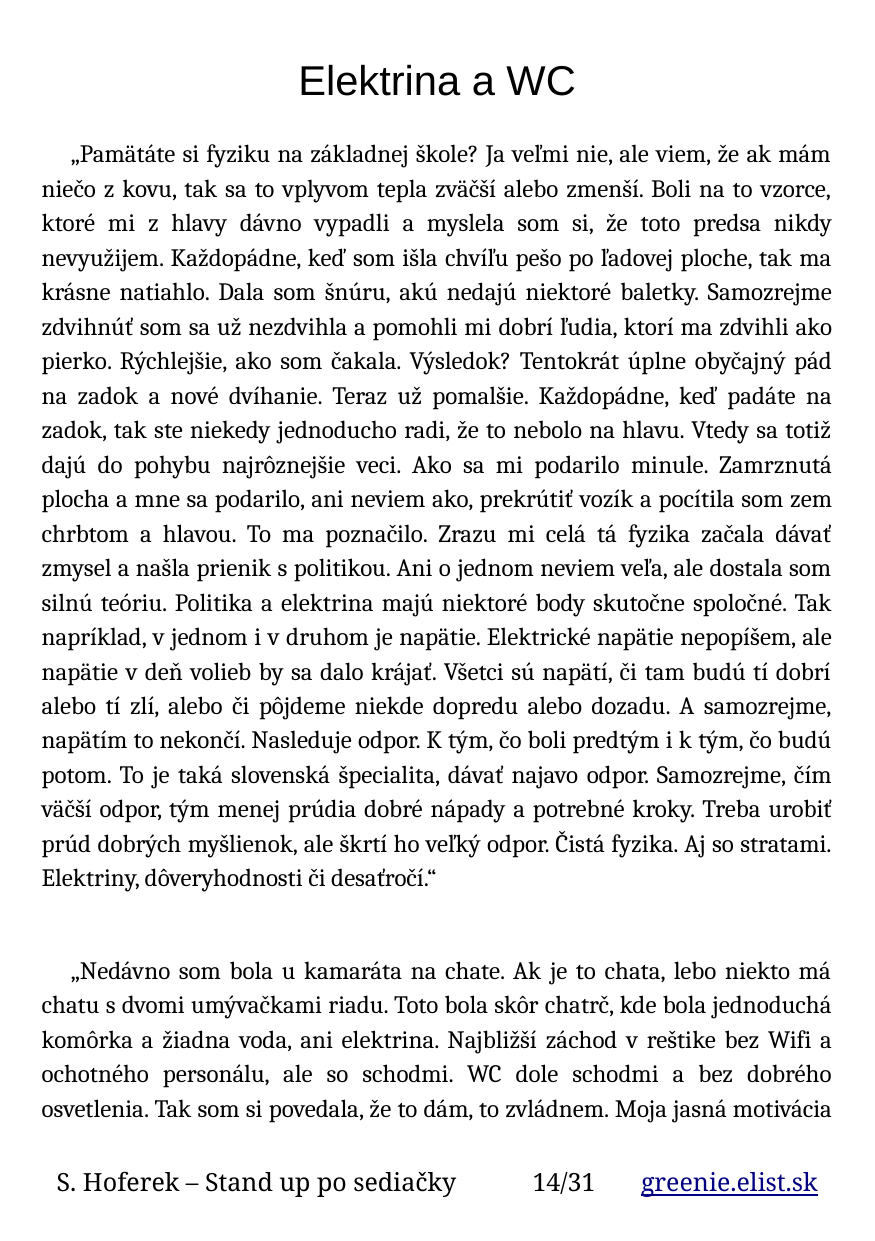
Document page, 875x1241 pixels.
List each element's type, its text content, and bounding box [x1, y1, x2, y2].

text „Nedávno som bola u kamaráta na chate. Ak je to chata, lebo niekto má chatu s dvomi umývačkami riadu. Toto bola skôr chatrč, kde bola jednoduchá komôrka a žiadna voda, ani elektrina. Najbližší záchod v reštike bez Wifi a ochotného personálu, ale so schodmi. WC dole schodmi a bez dobrého osvetlenia. Tak som si povedala, že to dám, to zvládnem. Moja jasná motivácia [41, 957, 833, 1123]
text „Pamätáte si fyziku na základnej škole? Ja veľmi nie, ale viem, že ak mám niečo z kovu, tak sa to vplyvom tepla zväčší alebo zmenší. Boli na to vzorce, ktoré mi z hlavy dávno vypadli a myslela som si, že toto predsa nikdy nevyužijem. Každopádne, keď som išla chvíľu pešo po ľadovej ploche, tak ma krásne natiahlo. Dala som šnúru, akú nedajú niektoré baletky. Samozrejme zdvihnúť som sa už nezdvihla a pomohli mi dobrí ľudia, ktorí ma zdvihli ako pierko. Rýchlejšie, ako som čakala. Výsledok? Tentokrát úplne obyčajný pád na zadok a nové dvíhanie. Teraz už pomalšie. Každopádne, keď padáte na zadok, tak ste niekedy jednoducho radi, že to nebolo na hlavu. Vtedy sa totiž dajú do pohybu najrôznejšie veci. Ako sa mi podarilo minule. Zamrznutá plocha a mne sa podarilo, ani neviem ako, prekrútiť vozík a pocítila som zem chrbtom a hlavou. To ma poznačilo. Zrazu mi celá tá fyzika začala dávať zmysel a našla prienik s politikou. Ani o jednom neviem veľa, ale dostala som silnú teóriu. Politika a elektrina majú niektoré body skutočne spoločné. Tak napríklad, v jednom i v druhom je napätie. Elektrické napätie nepopíšem, ale napätie v deň volieb by sa dalo krájať. Všetci sú napätí, či tam budú tí dobrí alebo tí zlí, alebo či pôjdeme niekde dopredu alebo dozadu. A samozrejme, napätím to nekončí. Nasleduje odpor. K tým, čo boli predtým i k tým, čo budú potom. To je taká slovenská špecialita, dávať najavo odpor. Samozrejme, čím väčší odpor, tým menej prúdia dobré nápady a potrebné kroky. Treba urobiť prúd dobrých myšlienok, ale škrtí ho veľký odpor. Čistá fyzika. Aj so stratami. Elektriny, dôveryhodnosti či desaťročí.“ [41, 140, 833, 893]
subtitle Elektrina a WC [41, 56, 833, 104]
